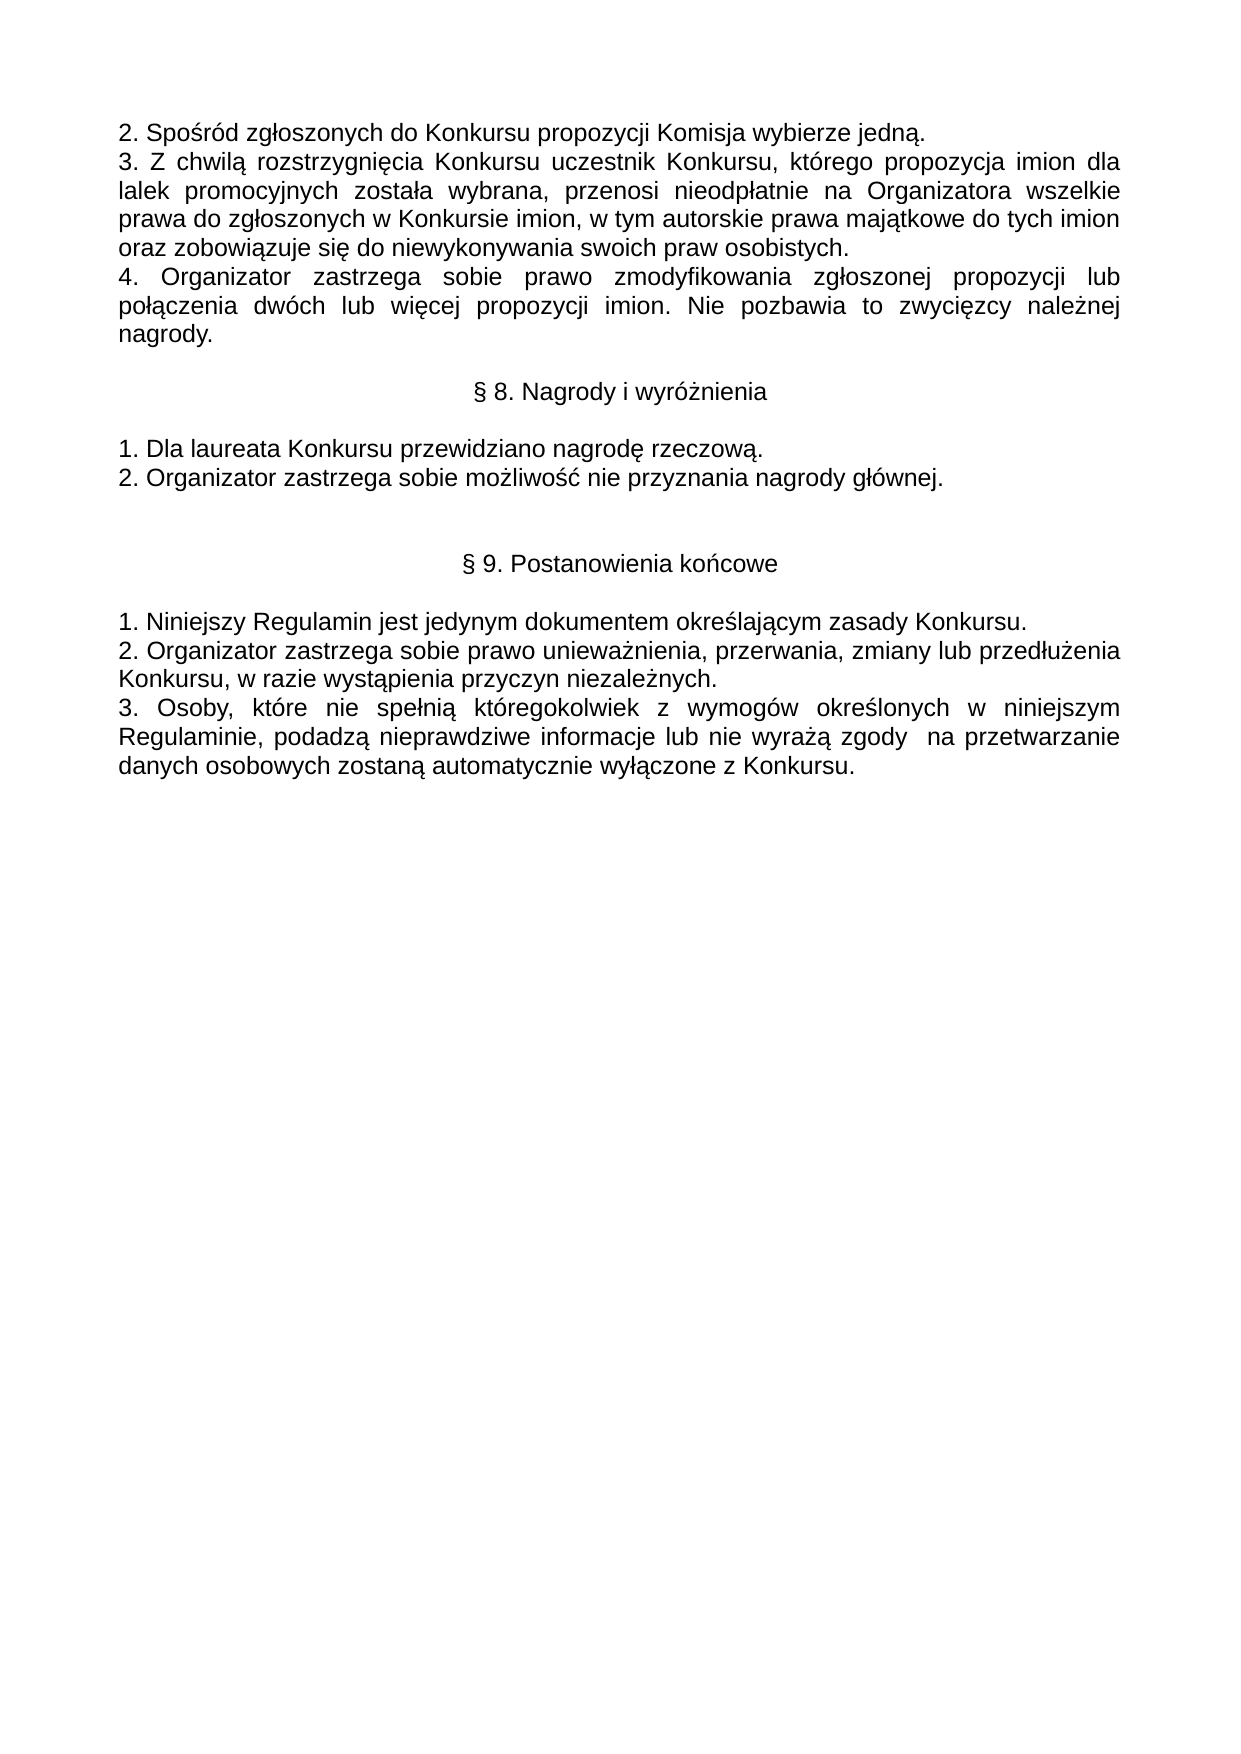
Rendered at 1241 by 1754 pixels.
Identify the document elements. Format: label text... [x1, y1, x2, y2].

text 3. Z chwilą rozstrzygnięcia Konkursu uczestnik Konkursu, którego propozycja imion dla lalek promocyjnych została wybrana, przenosi nieodpłatnie na Organizatora wszelkie prawa do zgłoszonych w Konkursie imion, w tym autorskie prawa majątkowe do tych imion oraz zobowiązuje się do niewykonywania swoich praw osobistych. [118, 147, 1122, 262]
text 2. Spośród zgłoszonych do Konkursu propozycji Komisja wybierze jedną. [118, 118, 1122, 147]
text § 8. Nagrody i wyróżnienia [118, 377, 1122, 406]
text 1. Niniejszy Regulamin jest jedynym dokumentem określającym zasady Konkursu. [118, 607, 1122, 636]
text 3. Osoby, które nie spełnią któregokolwiek z wymogów określonych w niniejszym Regulaminie, podadzą nieprawdziwe informacje lub nie wyrażą zgody na przetwarzanie danych osobowych zostaną automatycznie wyłączone z Konkursu. [118, 693, 1122, 779]
text 2. Organizator zastrzega sobie prawo unieważnienia, przerwania, zmiany lub przedłużenia Konkursu, w razie wystąpienia przyczyn niezależnych. [118, 636, 1122, 693]
text 4. Organizator zastrzega sobie prawo zmodyfikowania zgłoszonej propozycji lub połączenia dwóch lub więcej propozycji imion. Nie pozbawia to zwycięzcy należnej nagrody. [118, 262, 1122, 348]
text 1. Dla laureata Konkursu przewidziano nagrodę rzeczową. [118, 434, 1122, 463]
text § 9. Postanowienia końcowe [118, 549, 1122, 578]
text 2. Organizator zastrzega sobie możliwość nie przyznania nagrody głównej. [118, 463, 1122, 492]
